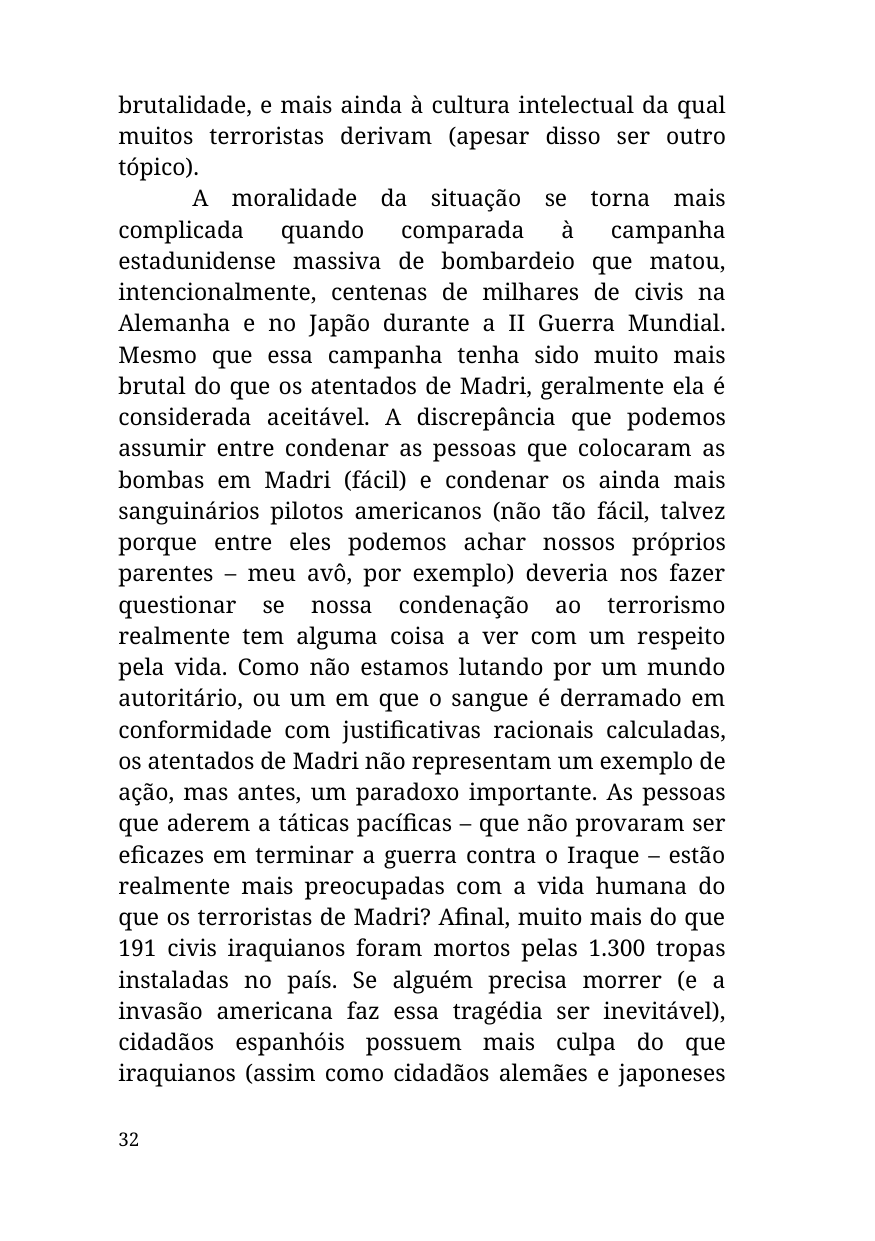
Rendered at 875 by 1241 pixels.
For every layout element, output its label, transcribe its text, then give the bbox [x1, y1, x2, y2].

text A moralidade da situação se torna mais complicada quando comparada à campanha estadunidense massiva de bombardeio que matou, intencionalmente, centenas de milhares de civis na Alemanha e no Japão durante a II Guerra Mundial. Mesmo que essa campanha tenha sido muito mais brutal do que os atentados de Madri, geralmente ela é considerada aceitável. A discrepância que podemos assumir entre condenar as pessoas que colocaram as bombas em Madri (fácil) e condenar os ainda mais sanguinários pilotos americanos (não tão fácil, talvez porque entre eles podemos achar nossos próprios parentes – meu avô, por exemplo) deveria nos fazer questionar se nossa condenação ao terrorismo realmente tem alguma coisa a ver com um respeito pela vida. Como não estamos lutando por um mundo autoritário, ou um em que o sangue é derramado em conformidade com justificativas racionais calculadas, os atentados de Madri não representam um exemplo de ação, mas antes, um paradoxo importante. As pessoas que aderem a táticas pacíficas – que não provaram ser eficazes em terminar a guerra contra o Iraque – estão realmente mais preocupadas com a vida humana do que os terroristas de Madri? Afinal, muito mais do que 191 civis iraquianos foram mortos pelas 1.300 tropas instaladas no país. Se alguém precisa morrer (e a invasão americana faz essa tragédia ser inevitável), cidadãos espanhóis possuem mais culpa do que iraquianos (assim como cidadãos alemães e japoneses [118, 182, 726, 1088]
text brutalidade, e mais ainda à cultura intelectual da qual muitos terroristas derivam (apesar disso ser outro tópico). [118, 88, 726, 182]
